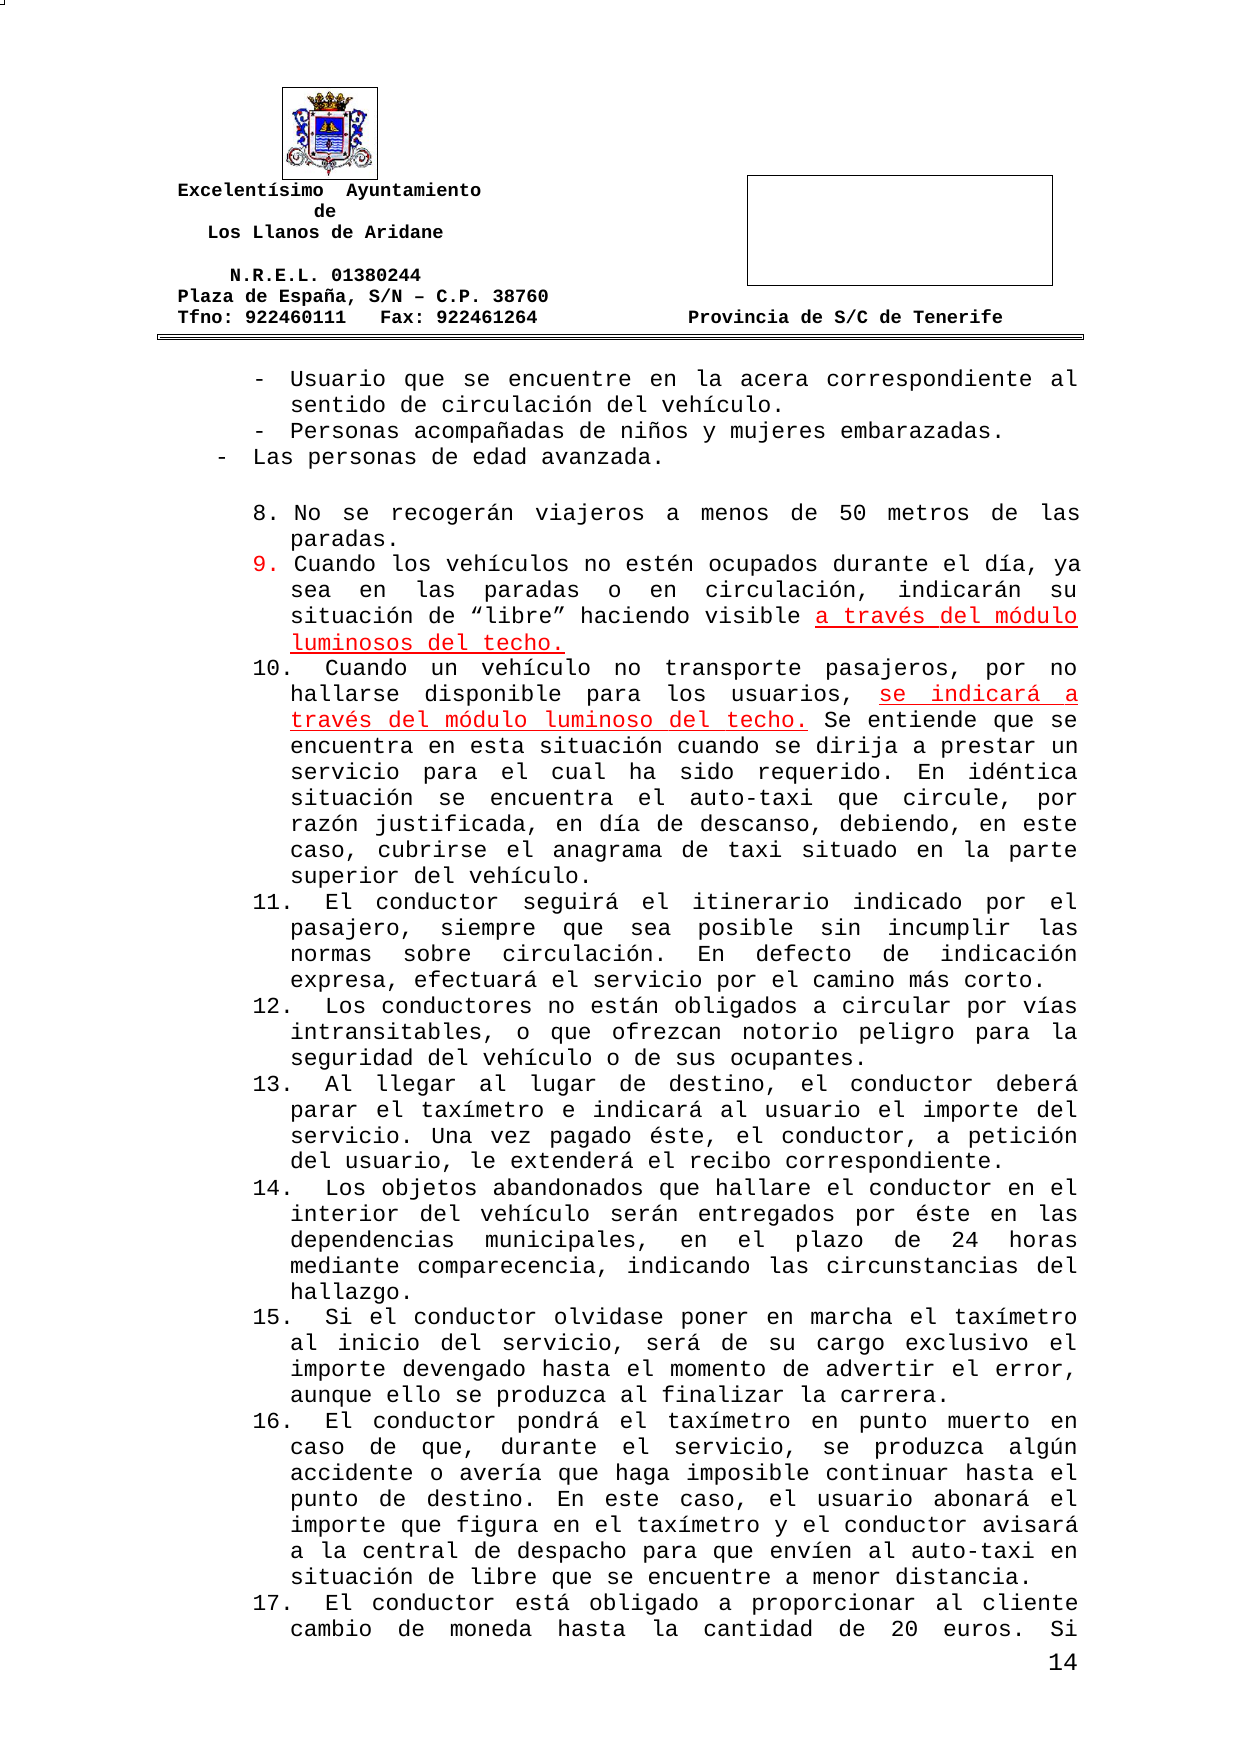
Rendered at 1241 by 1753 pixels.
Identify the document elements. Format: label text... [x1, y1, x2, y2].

text situación de libre que se encuentre a menor distancia. [290, 1564, 1103, 1590]
picture [283, 88, 377, 179]
text Provincia de S/C de Tenerife [688, 307, 1028, 328]
text Tfno: 922460111 Fax: 922461264 [177, 307, 562, 328]
text caso, cubrirse el anagrama de taxi situado en la parte [290, 837, 1103, 863]
text 14 [1048, 1648, 1103, 1677]
text encuentra en esta situación cuando se dirija a prestar un [290, 733, 1103, 759]
text 1 [252, 992, 291, 1018]
text 9 [252, 551, 266, 577]
text través del módulo luminoso del techo. Se entiende que se [290, 707, 1103, 733]
text interior del vehículo serán entregados por éste en las [290, 1200, 1103, 1226]
text razón justificada, en día de descanso, debiendo, en este [290, 811, 1103, 837]
text sea en las paradas o en circulación, indicarán su [290, 577, 1103, 603]
text situación se encuentra el auto-taxi que circule, por [290, 785, 1103, 811]
text sentido de circulación del vehículo. [290, 392, 1103, 418]
text - [252, 366, 290, 392]
text parar el taxímetro e indicará al usuario el importe del [290, 1096, 1103, 1122]
text hallarse disponible para los usuarios, se indicará a [290, 681, 1103, 707]
text 6. El conductor pondrá el taxímetro en punto muerto en [266, 1408, 1103, 1434]
text de [314, 200, 506, 222]
text . Cuando los vehículos no estén ocupados durante el día, ya [266, 551, 1103, 577]
text 4. Los objetos abandonados que hallare el conductor en el [291, 1174, 1103, 1200]
text 1 [252, 1070, 266, 1096]
text hallazgo. [290, 1278, 1103, 1304]
text 0. Cuando un vehículo no transporte pasajeros, por no [266, 655, 1103, 681]
text 3. Al llegar al lugar de destino, el conductor deberá [266, 1070, 1103, 1096]
picture [748, 176, 1052, 285]
text 1 [252, 655, 266, 681]
text Usuario que se encuentre en la acera correspondiente al [290, 366, 1103, 392]
text 1 [252, 1408, 266, 1434]
text 5. Si el conductor olvidase poner en marcha el taxímetro [266, 1304, 1103, 1330]
text mediante comparecencia, indicando las circunstancias del [290, 1252, 1103, 1278]
text 1 [252, 1304, 266, 1330]
text aunque ello se produzca al finalizar la carrera. [290, 1382, 1103, 1408]
text 1. El conductor seguirá el itinerario indicado por el [266, 888, 1103, 914]
text 8. No se recogerán viajeros a menos de 50 metros de las [252, 499, 1103, 525]
text 1 [252, 1590, 291, 1616]
text 1 [252, 1174, 291, 1200]
text Las personas de edad avanzada. [252, 444, 690, 470]
text servicio. Una vez pagado éste, el conductor, a petición [290, 1122, 1103, 1148]
text Los Llanos de Aridane [207, 222, 468, 243]
text luminosos del techo. [290, 629, 1103, 655]
text 1 [252, 888, 266, 914]
text Plaza de España, S/N – C.P. 38760 [177, 285, 574, 307]
text Excelentísimo Ayuntamiento [177, 179, 506, 200]
text al inicio del servicio, será de su cargo exclusivo el [290, 1330, 1103, 1356]
text situación de “libre” haciendo visible a través del módulo [290, 603, 1103, 629]
text paradas. [290, 525, 1103, 551]
text - [252, 418, 290, 444]
text 7. El conductor está obligado a proporcionar al cliente [291, 1590, 1103, 1616]
text expresa, efectuará el servicio por el camino más corto. [290, 967, 1103, 992]
text intransitables, o que ofrezcan notorio peligro para la [290, 1018, 1103, 1044]
text seguridad del vehículo o de sus ocupantes. [290, 1044, 1103, 1070]
text del usuario, le extenderá el recibo correspondiente. [290, 1148, 1103, 1174]
text normas sobre circulación. En defecto de indicación [290, 941, 1103, 967]
text Personas acompañadas de niños y mujeres embarazadas. [290, 418, 1103, 444]
text caso de que, durante el servicio, se produzca algún [290, 1434, 1103, 1460]
text N.R.E.L. 01380244 [229, 264, 574, 285]
text importe que figura en el taxímetro y el conductor avisará [290, 1512, 1103, 1538]
text - [215, 444, 252, 470]
text importe devengado hasta el momento de advertir el error, [290, 1356, 1103, 1382]
text a la central de despacho para que envíen al auto-taxi en [290, 1538, 1103, 1564]
text cambio de moneda hasta la cantidad de 20 euros. Si [290, 1616, 1103, 1642]
text punto de destino. En este caso, el usuario abonará el [290, 1486, 1103, 1512]
text dependencias municipales, en el plazo de 24 horas [290, 1226, 1103, 1252]
picture [158, 335, 1083, 339]
text pasajero, siempre que sea posible sin incumplir las [290, 914, 1103, 941]
text accidente o avería que haga imposible continuar hasta el [290, 1460, 1103, 1486]
text superior del vehículo. [290, 863, 1103, 888]
text 2. Los conductores no están obligados a circular por vías [291, 992, 1103, 1018]
text servicio para el cual ha sido requerido. En idéntica [290, 759, 1103, 785]
